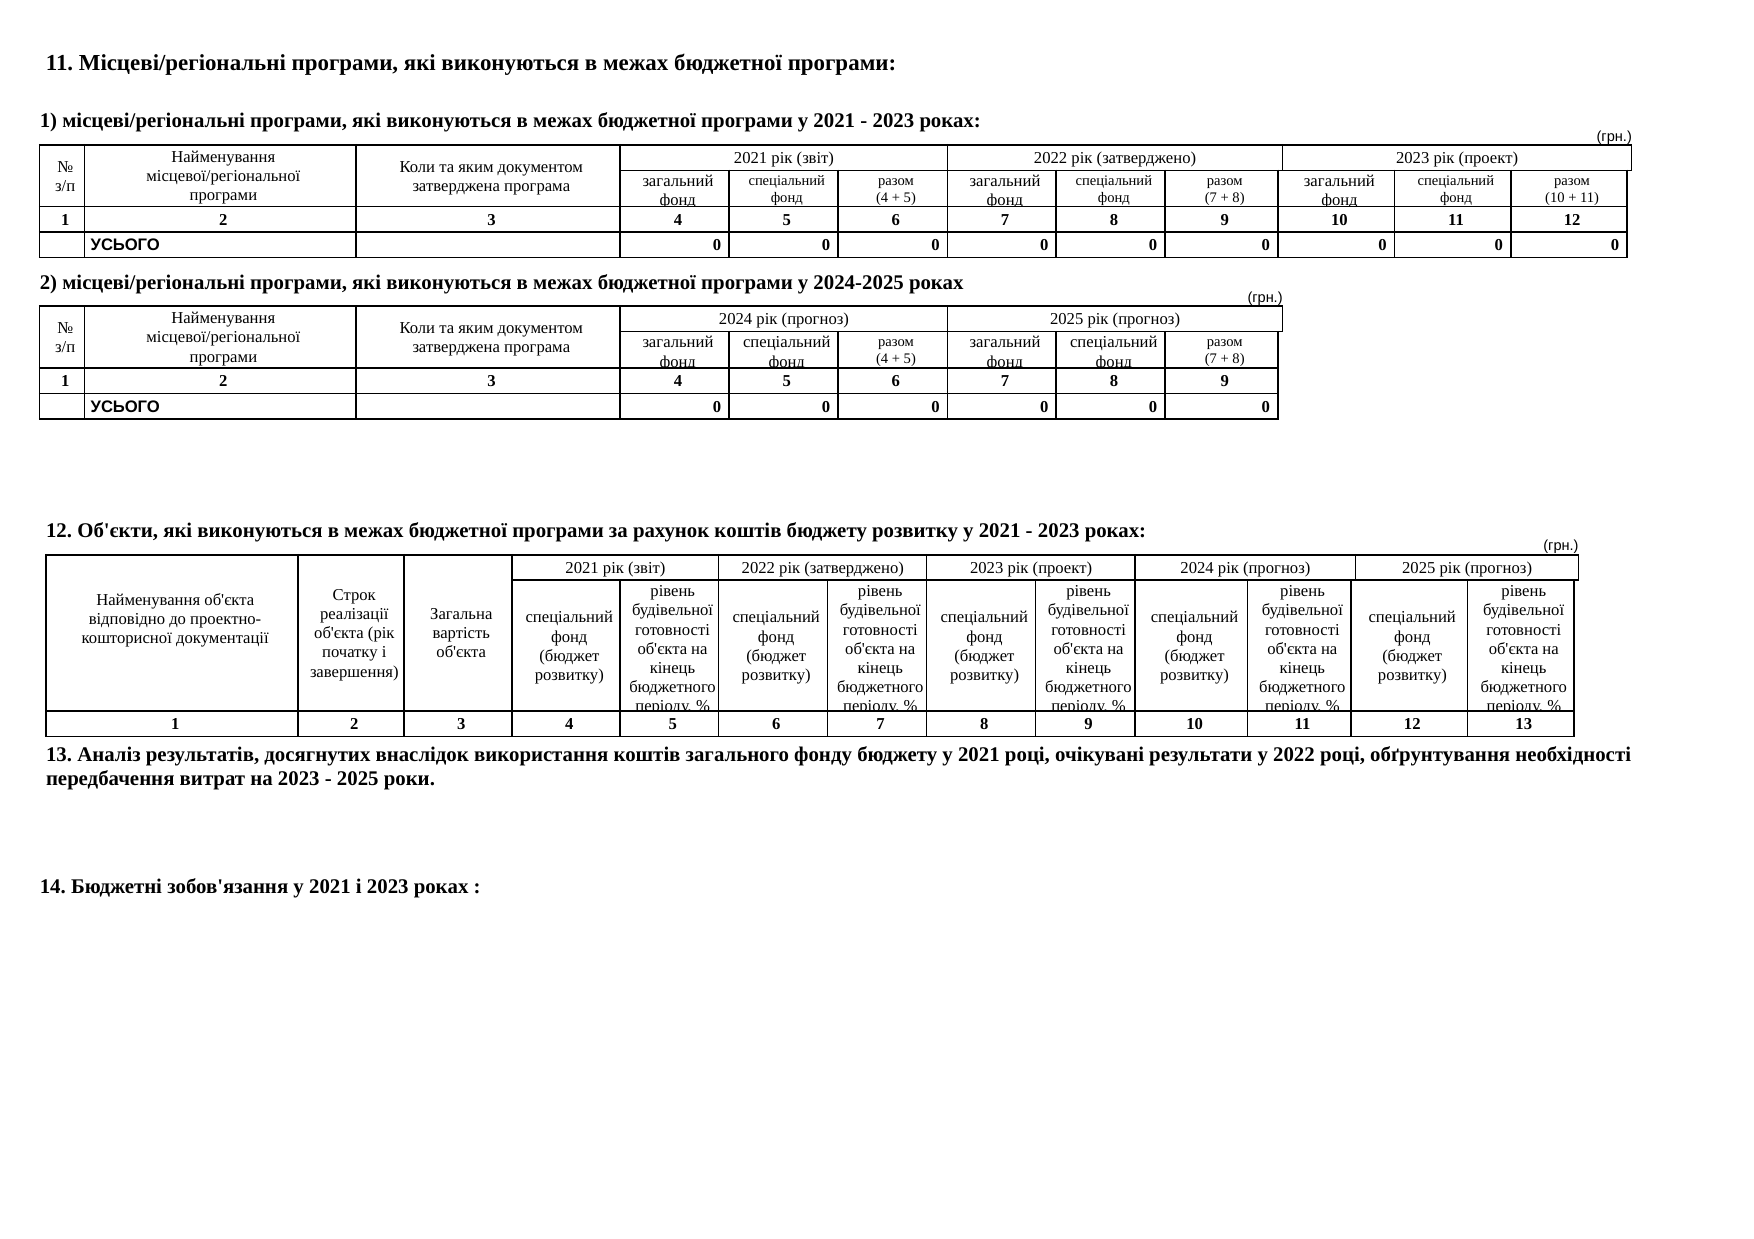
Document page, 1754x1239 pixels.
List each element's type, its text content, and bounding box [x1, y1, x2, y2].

table_cell [0, 901, 39, 1060]
table_header [620, 0, 718, 36]
table_cell [404, 835, 512, 871]
table_cell [1727, 305, 1734, 331]
table_cell 11 [1248, 712, 1350, 736]
table_cell [1727, 710, 1734, 736]
table_cell [828, 1060, 838, 1096]
table_cell 0 [730, 394, 837, 418]
table_header [1723, 0, 1727, 36]
table_cell [40, 710, 45, 736]
table_cell [1511, 835, 1574, 871]
table_cell [1351, 367, 1394, 392]
table_cell [1631, 96, 1658, 144]
table_cell спеціальний фонд [1057, 332, 1164, 367]
table_cell [1056, 835, 1135, 871]
table_cell [1511, 1060, 1574, 1096]
table_cell [46, 454, 84, 505]
table_cell [1056, 420, 1135, 454]
table_cell [1468, 1060, 1511, 1096]
table_cell спеціальний фонд (бюджет розвитку) [927, 581, 1035, 710]
table_cell [1056, 454, 1135, 505]
table_cell [927, 454, 947, 505]
table_cell [1165, 454, 1248, 505]
table_cell [1135, 420, 1165, 454]
table_cell [1678, 331, 1723, 367]
table_cell 12 [1352, 712, 1467, 736]
table_cell [0, 96, 39, 144]
table_cell [1575, 710, 1627, 736]
table_cell [1395, 393, 1467, 418]
table_cell [40, 454, 46, 505]
table_cell [1283, 258, 1355, 305]
table_cell [1515, 258, 1578, 305]
table_header [298, 0, 356, 36]
table_cell 8 [927, 712, 1035, 736]
table_header [46, 0, 84, 36]
table_cell [1723, 710, 1727, 736]
table_cell [828, 420, 838, 454]
table_cell [1351, 1060, 1394, 1096]
table_cell [1399, 305, 1472, 331]
table_cell [0, 554, 39, 579]
table_cell [0, 257, 39, 305]
table_cell 13 [1468, 712, 1573, 736]
table_cell [40, 233, 84, 257]
table_cell [620, 420, 718, 454]
table_cell [0, 418, 39, 454]
table_cell [1351, 418, 1394, 454]
table_cell [512, 420, 620, 454]
table_cell [1664, 835, 1678, 871]
table_cell [1578, 305, 1631, 331]
table_header [512, 0, 620, 36]
table_cell [1515, 305, 1578, 331]
table_cell [1355, 258, 1399, 305]
table_cell [1664, 367, 1678, 392]
table_cell [512, 835, 620, 871]
table_cell Строк реалізації об'єкта (рік початку і завершення) [299, 556, 403, 710]
table_cell [84, 454, 298, 505]
table_header [927, 0, 947, 36]
table_cell загальний фонд [621, 171, 728, 206]
table_cell [1658, 96, 1673, 144]
table_cell [40, 901, 1673, 1060]
table_cell [1723, 1060, 1727, 1096]
table_cell [729, 420, 827, 454]
table_cell Найменування об'єкта відповідно до проектно- кошторисної документації [47, 556, 297, 710]
table_cell 10 [1136, 712, 1247, 736]
table_cell 12. Об'єкти, які виконуються в межах бюджетної програми за рахунок коштів бюджету розвитку у 2021 - 2023 роках: [46, 505, 1472, 554]
table_cell [1678, 579, 1723, 710]
table_cell 2 [85, 369, 355, 392]
table_cell [1135, 1060, 1165, 1096]
table_cell УСЬОГО [85, 394, 355, 418]
table_header [0, 0, 39, 36]
table_cell [1631, 257, 1658, 305]
table_cell [1579, 554, 1631, 579]
table_cell 2024 рік (прогноз) [1136, 556, 1355, 579]
table_cell [1723, 835, 1727, 871]
table_cell 2022 рік (затверджено) [948, 146, 1282, 169]
table_header [1627, 0, 1654, 36]
table_cell 7 [948, 207, 1055, 231]
table_cell [40, 1060, 46, 1096]
table_header [1036, 0, 1056, 36]
table_cell [1278, 418, 1351, 454]
table_cell 0 [839, 233, 947, 257]
table_cell [404, 454, 512, 505]
table_cell [1468, 331, 1511, 367]
table_cell [1664, 418, 1678, 454]
table_cell [1654, 170, 1663, 206]
table_cell [1727, 579, 1734, 710]
table_cell 2021 рік (звіт) [621, 146, 947, 169]
table_header [1351, 0, 1394, 36]
table_cell [1654, 367, 1663, 392]
table_cell 4 [621, 207, 728, 231]
table_cell [1351, 454, 1394, 505]
table_cell [1668, 305, 1682, 331]
table_header [356, 0, 404, 36]
table_cell 2021 рік (звіт) [513, 556, 718, 579]
table_cell [357, 394, 619, 418]
table_cell [1631, 554, 1658, 579]
table_header [1664, 0, 1678, 36]
table_cell [1654, 393, 1663, 418]
table_cell [0, 144, 39, 169]
table_cell [1135, 454, 1165, 505]
table_cell [1687, 96, 1734, 144]
table_cell [927, 420, 947, 454]
table_cell [1468, 454, 1511, 505]
table_cell [620, 1060, 718, 1096]
table_cell [0, 871, 39, 901]
table_cell [947, 420, 1036, 454]
table_cell [0, 367, 39, 392]
table_cell [1627, 835, 1654, 871]
table_cell 2022 рік (затверджено) [719, 556, 926, 579]
table_cell УСЬОГО [85, 233, 355, 257]
table_cell 0 [1166, 394, 1277, 418]
table_cell [1682, 305, 1727, 331]
table_cell [0, 1060, 39, 1096]
table_cell [1723, 206, 1727, 231]
table_header [1056, 0, 1135, 36]
table_cell (грн.) [1472, 505, 1578, 554]
table_cell [719, 1060, 729, 1096]
table_cell [1668, 144, 1682, 169]
table_cell 0 [1057, 394, 1164, 418]
table_cell [1664, 393, 1678, 418]
table_cell [357, 233, 619, 257]
table_cell [1036, 454, 1056, 505]
table_cell [1664, 331, 1678, 367]
table_cell [1627, 418, 1654, 454]
table_cell [1395, 418, 1467, 454]
table_cell [1682, 144, 1727, 169]
table_cell [1727, 257, 1734, 305]
table_cell [719, 835, 729, 871]
table_cell [46, 1060, 84, 1096]
table_cell [1682, 257, 1727, 305]
table_cell [1574, 1060, 1627, 1096]
table_cell [1654, 206, 1663, 231]
table_header [838, 0, 927, 36]
table_cell [0, 795, 39, 835]
table_cell 1) місцеві/регіональні програми, які виконуються в межах бюджетної програми у 2021 - 2023 роках: [40, 96, 1515, 144]
table_cell [1723, 579, 1727, 710]
table_cell [1472, 305, 1515, 331]
table_cell [828, 454, 838, 505]
table_cell 14. Бюджетні зобов'язання у 2021 і 2023 роках : [40, 871, 1673, 901]
table_cell спеціальний фонд [730, 332, 837, 367]
table_header [1511, 0, 1574, 36]
table_cell рівень будівельної готовності об'єкта на кінець бюджетного періоду, % [828, 581, 926, 710]
table_cell 12 [1512, 207, 1626, 231]
table_cell [729, 1060, 827, 1096]
table_cell [1351, 393, 1394, 418]
table_cell [1468, 393, 1511, 418]
table_cell [1399, 258, 1472, 305]
table_cell [0, 331, 39, 367]
table_header [1135, 0, 1165, 36]
table_cell 0 [621, 394, 728, 418]
table_cell 10 [1279, 207, 1394, 231]
table_cell [404, 420, 512, 454]
table_cell [1279, 393, 1351, 418]
table_cell [1395, 454, 1467, 505]
table_cell 5 [621, 712, 718, 736]
table_cell [1727, 418, 1734, 454]
table_cell (грн.) [1515, 96, 1631, 144]
table_cell [1574, 331, 1627, 367]
table_cell спеціальний фонд [1395, 171, 1510, 206]
table_cell 2023 рік (проект) [927, 556, 1134, 579]
table_cell [1248, 1060, 1278, 1096]
table_cell [40, 795, 46, 835]
table_cell [1727, 1060, 1734, 1096]
table_cell [1678, 170, 1723, 206]
table_cell [40, 505, 46, 554]
table_cell [1727, 393, 1734, 418]
table_cell [1165, 835, 1248, 871]
table_cell [1723, 170, 1727, 206]
table_header [1574, 0, 1627, 36]
table_cell Найменування місцевої/регіональної програми [85, 307, 355, 367]
table_cell 1 [40, 369, 84, 392]
table_cell [838, 420, 927, 454]
table_cell 9 [1166, 369, 1277, 392]
table_cell [1678, 393, 1723, 418]
table_cell [1678, 367, 1723, 392]
table_cell [1673, 901, 1687, 1060]
table_cell [1395, 331, 1467, 367]
table_cell [1575, 579, 1627, 710]
table_cell [1727, 331, 1734, 367]
table_cell [1036, 1060, 1056, 1096]
table_cell [1511, 454, 1574, 505]
table_cell [1468, 835, 1511, 871]
table_cell [1687, 736, 1734, 795]
table_header [84, 0, 298, 36]
table_cell 0 [730, 233, 837, 257]
table_cell разом (10 + 11) [1512, 171, 1626, 206]
table_cell [1627, 393, 1654, 418]
table_cell 5 [730, 207, 837, 231]
table_cell 2024 рік (прогноз) [621, 307, 947, 331]
table_cell [1627, 579, 1654, 710]
table_cell [1654, 1060, 1663, 1096]
table_cell 0 [1395, 233, 1510, 257]
table_cell рівень будівельної готовності об'єкта на кінець бюджетного періоду, % [1248, 581, 1350, 710]
table_cell [0, 454, 39, 505]
table_cell [1278, 835, 1351, 871]
table_cell [1673, 36, 1687, 96]
table_cell 3 [405, 712, 511, 736]
table_cell [356, 454, 404, 505]
table_cell [947, 454, 1036, 505]
table_cell [1654, 454, 1663, 505]
table_cell [1673, 871, 1687, 901]
table_header [1678, 0, 1723, 36]
table_cell [1278, 1060, 1351, 1096]
table_cell [1654, 331, 1663, 367]
table_cell [1574, 393, 1627, 418]
table_header [1278, 0, 1351, 36]
table_cell [1723, 393, 1727, 418]
table_header [1727, 0, 1734, 36]
table_cell [1727, 367, 1734, 392]
table_cell [356, 835, 404, 871]
table_cell [1574, 454, 1627, 505]
table_cell [46, 835, 84, 871]
table_cell [1673, 96, 1687, 144]
table_cell 2 [85, 207, 355, 231]
table_cell 0 [948, 233, 1055, 257]
table_cell [1631, 305, 1658, 331]
table_cell [1658, 144, 1668, 169]
table_cell 13. Аналіз результатів, досягнутих внаслідок використання коштів загального фонду бюджету у 2021 році, очікувані результати у 2022 році, обґрунтування необхідності передбачення витрат на 2023 - 2025 роки. [46, 736, 1687, 795]
table_cell [1135, 835, 1165, 871]
table_cell [729, 835, 827, 871]
table_cell [1664, 206, 1678, 231]
table_cell [1574, 835, 1627, 871]
table_cell 5 [730, 369, 837, 392]
table_cell [1678, 710, 1723, 736]
table_cell спеціальний фонд (бюджет розвитку) [1352, 581, 1467, 710]
table_cell [1248, 835, 1278, 871]
table_cell [620, 835, 718, 871]
table_cell [927, 1060, 947, 1096]
table_cell [1664, 710, 1678, 736]
table_cell [1627, 331, 1654, 367]
table_cell [40, 736, 46, 795]
table_cell [1511, 418, 1574, 454]
table_cell 0 [948, 394, 1055, 418]
table_cell 3 [357, 207, 619, 231]
table_cell [719, 454, 729, 505]
table_cell [1687, 505, 1734, 554]
table_cell 2) місцеві/регіональні програми, які виконуються в межах бюджетної програми у 2024-2025 роках [40, 258, 1170, 305]
table_cell [1668, 554, 1682, 579]
table_cell [1727, 231, 1734, 257]
table_cell [1727, 206, 1734, 231]
table_cell спеціальний фонд (бюджет розвитку) [1136, 581, 1247, 710]
table_cell 0 [839, 394, 947, 418]
table_cell [1678, 1060, 1723, 1096]
table_cell [1468, 367, 1511, 392]
table_cell 7 [828, 712, 926, 736]
table_cell 2025 рік (прогноз) [948, 307, 1282, 331]
table_cell [1673, 505, 1687, 554]
table_cell 3 [357, 369, 619, 392]
table_cell [0, 170, 39, 206]
table_cell 0 [1166, 233, 1277, 257]
table_cell 2 [299, 712, 403, 736]
table_header [1248, 0, 1278, 36]
table_cell [1355, 305, 1399, 331]
table_cell Коли та яким документом затверджена програма [357, 146, 619, 206]
table_cell [0, 36, 39, 96]
table_cell загальний фонд [948, 171, 1055, 206]
table_cell 4 [621, 369, 728, 392]
table_cell [84, 420, 298, 454]
table_cell [838, 454, 927, 505]
table_cell 7 [948, 369, 1055, 392]
table_cell 6 [839, 369, 947, 392]
table_cell [1687, 795, 1734, 835]
table_cell 6 [839, 207, 947, 231]
table_cell 2023 рік (проект) [1283, 146, 1631, 169]
table_cell [1631, 505, 1658, 554]
table_header [1395, 0, 1467, 36]
table_cell загальний фонд [621, 332, 728, 367]
table_cell 2025 рік (прогноз) [1356, 556, 1578, 579]
table_cell [0, 710, 39, 736]
table_cell [1687, 871, 1734, 901]
table_cell 11. Місцеві/регіональні програми, які виконуються в межах бюджетної програми: [40, 36, 1673, 96]
table_cell [1036, 420, 1056, 454]
table_cell [1664, 1060, 1678, 1096]
table_cell [0, 231, 39, 257]
table_cell [838, 835, 927, 871]
table_cell [1668, 257, 1682, 305]
table_cell [404, 1060, 512, 1096]
table_cell [1727, 835, 1734, 871]
table_cell спеціальний фонд [730, 171, 837, 206]
table_cell [729, 454, 827, 505]
table_cell [828, 835, 838, 871]
table_cell [0, 736, 39, 795]
table_cell спеціальний фонд [1057, 171, 1164, 206]
table_cell [1727, 144, 1734, 169]
table_cell [1654, 231, 1663, 257]
table_cell [1511, 367, 1574, 392]
table_cell [40, 394, 84, 418]
table_cell 4 [513, 712, 619, 736]
table_cell [0, 835, 39, 871]
table_cell [512, 454, 620, 505]
table_cell [84, 835, 298, 871]
table_cell [298, 420, 356, 454]
table_cell [1658, 257, 1668, 305]
table_cell [356, 1060, 404, 1096]
table_cell [947, 1060, 1036, 1096]
table_cell [1395, 1060, 1467, 1096]
table_cell [1678, 835, 1723, 871]
table_header [719, 0, 729, 36]
table_cell [1578, 257, 1631, 305]
table_cell (грн.) [1170, 258, 1282, 305]
table_cell [1654, 835, 1663, 871]
table_cell [1574, 367, 1627, 392]
table_cell [1687, 901, 1734, 1060]
table_cell [1727, 554, 1734, 579]
table_cell Найменування місцевої/регіональної програми [85, 146, 355, 206]
table_cell [1628, 206, 1654, 231]
table_cell [838, 1060, 927, 1096]
table_cell [1723, 231, 1727, 257]
table_cell 0 [621, 233, 728, 257]
table_cell [1654, 579, 1663, 710]
table_cell [1678, 418, 1723, 454]
table_cell [1165, 1060, 1248, 1096]
table_cell разом (7 + 8) [1166, 171, 1277, 206]
table_cell [719, 420, 729, 454]
table_cell [1279, 331, 1351, 367]
table_cell [1727, 170, 1734, 206]
table_cell [1395, 367, 1467, 392]
table_cell загальний фонд [948, 332, 1055, 367]
table_cell Коли та яким документом затверджена програма [357, 307, 619, 367]
table_header [404, 0, 512, 36]
table_cell рівень будівельної готовності об'єкта на кінець бюджетного періоду, % [621, 581, 718, 710]
table_cell [1627, 710, 1654, 736]
table_cell [1632, 144, 1658, 169]
table_cell [1664, 231, 1678, 257]
table_cell [0, 206, 39, 231]
table_cell [1727, 454, 1734, 505]
table_cell [1723, 331, 1727, 367]
table_cell [1723, 418, 1727, 454]
table_cell [46, 795, 1687, 835]
table_cell [40, 579, 45, 710]
table_cell разом (4 + 5) [839, 171, 947, 206]
table_cell [1248, 454, 1278, 505]
table_cell 9 [1166, 207, 1277, 231]
table_cell загальний фонд [1279, 171, 1394, 206]
table_cell [40, 554, 45, 579]
table_header [1654, 0, 1663, 36]
table_cell [1472, 258, 1515, 305]
table_cell рівень будівельної готовності об'єкта на кінець бюджетного періоду, % [1036, 581, 1134, 710]
table_cell [1682, 554, 1727, 579]
table_cell [1627, 454, 1654, 505]
table_cell 0 [1057, 233, 1164, 257]
table_cell [1395, 835, 1467, 871]
table_cell [1511, 393, 1574, 418]
table_cell [1468, 418, 1511, 454]
table_cell 0 [1512, 233, 1626, 257]
table_cell Загальна вартість об'єкта [405, 556, 511, 710]
table_header [828, 0, 838, 36]
table_cell [46, 420, 84, 454]
table_cell [1654, 418, 1663, 454]
table_cell 0 [1279, 233, 1394, 257]
table_cell [1628, 170, 1654, 206]
table_cell № з/п [40, 146, 84, 206]
table_cell [1664, 454, 1678, 505]
table_cell [0, 505, 39, 554]
table_cell 1 [40, 207, 84, 231]
table_cell [298, 835, 356, 871]
table_cell [1578, 505, 1631, 554]
table_cell [1351, 835, 1394, 871]
table_cell [1627, 367, 1654, 392]
table_cell [1658, 505, 1673, 554]
table_cell 11 [1395, 207, 1510, 231]
table_cell [1687, 36, 1734, 96]
table_cell 9 [1036, 712, 1134, 736]
table_cell [1678, 231, 1723, 257]
table_cell 1 [47, 712, 297, 736]
table_cell [298, 454, 356, 505]
table_header [1165, 0, 1248, 36]
table_cell рівень будівельної готовності об'єкта на кінець бюджетного періоду, % [1468, 581, 1573, 710]
table_cell [84, 1060, 298, 1096]
table_cell [1574, 418, 1627, 454]
table_cell [40, 420, 46, 454]
table_cell [1056, 1060, 1135, 1096]
table_cell [1678, 454, 1723, 505]
table_cell разом (7 + 8) [1166, 332, 1277, 367]
table_cell [1658, 305, 1668, 331]
table_cell 8 [1057, 207, 1164, 231]
table_cell № з/п [40, 307, 84, 367]
table_cell [947, 835, 1036, 871]
table_cell [40, 835, 46, 871]
table_header [729, 0, 827, 36]
table_cell [927, 835, 947, 871]
table_header [40, 0, 46, 36]
table_cell [1723, 454, 1727, 505]
table_cell [512, 1060, 620, 1096]
table_cell [1278, 454, 1351, 505]
table_cell [0, 579, 39, 710]
table_cell 8 [1057, 369, 1164, 392]
table_cell [1036, 835, 1056, 871]
table_cell [298, 1060, 356, 1096]
table_cell спеціальний фонд (бюджет розвитку) [719, 581, 827, 710]
table_cell [0, 393, 39, 418]
table_cell [1279, 367, 1351, 392]
table_cell [0, 305, 39, 331]
table_cell [620, 454, 718, 505]
table_cell [1627, 1060, 1654, 1096]
table_header [1468, 0, 1511, 36]
table_header [947, 0, 1036, 36]
table_cell [1664, 170, 1678, 206]
table_cell [1658, 554, 1668, 579]
table_cell [1351, 331, 1394, 367]
table_cell [1664, 579, 1678, 710]
table_cell [1628, 231, 1654, 257]
table_cell [1165, 420, 1248, 454]
table_cell [1511, 331, 1574, 367]
table_cell [1654, 710, 1663, 736]
table_cell [1723, 367, 1727, 392]
table_cell разом (4 + 5) [839, 332, 947, 367]
table_cell [356, 420, 404, 454]
table_cell 6 [719, 712, 827, 736]
table_cell спеціальний фонд (бюджет розвитку) [513, 581, 619, 710]
table_cell [1678, 206, 1723, 231]
table_cell [1248, 420, 1278, 454]
table_cell [1283, 305, 1355, 331]
